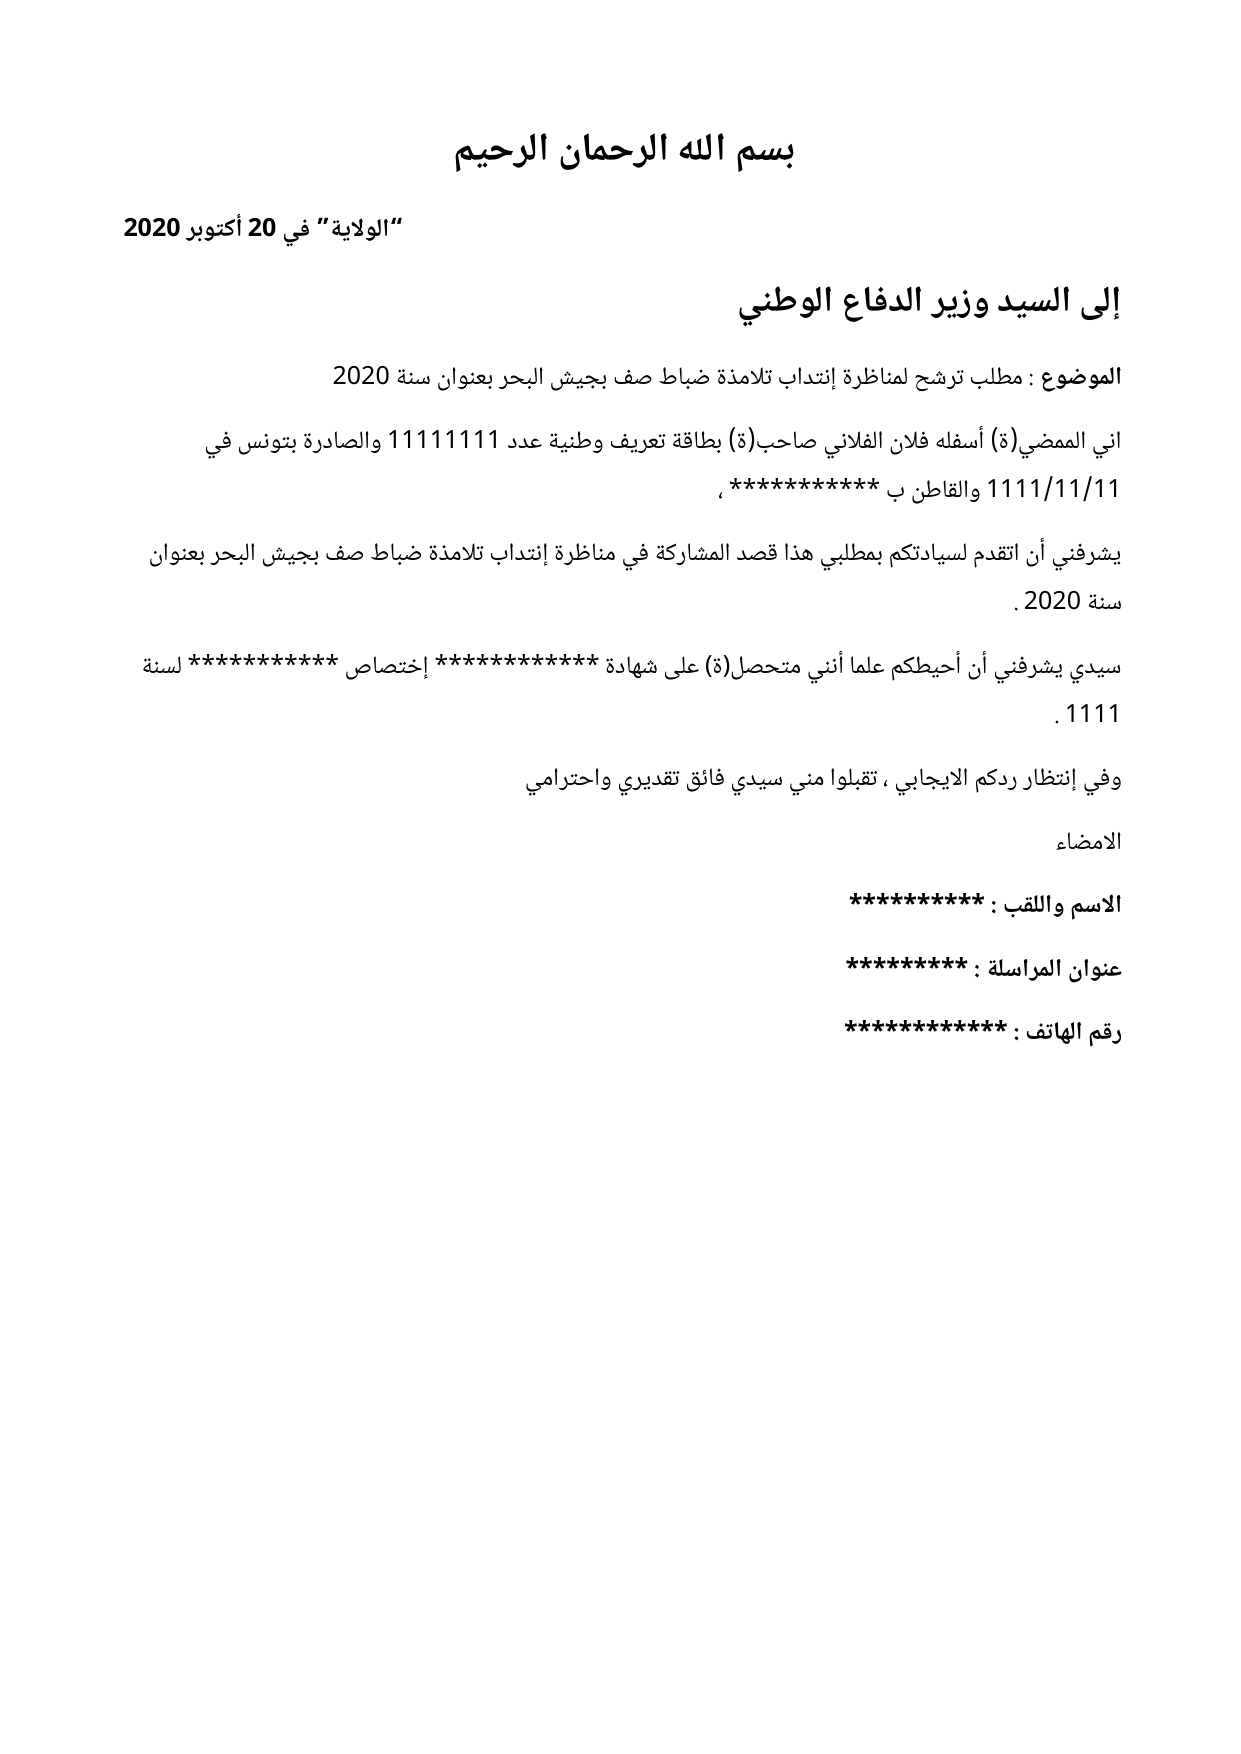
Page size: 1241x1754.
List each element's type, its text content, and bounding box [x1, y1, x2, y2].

text الامضاء [118, 822, 1122, 865]
text “الولاية” في 20 أكتوبر 2020 [118, 209, 1122, 252]
text رقم الهاتف : ************ [118, 1013, 1122, 1056]
text إلى السيد وزير الدفاع الوطني [118, 273, 1122, 334]
text عنوان المراسلة : ********* [118, 949, 1122, 992]
text يشرفني أن اتقدم لسيادتكم بمطلبي هذا قصد المشاركة في مناظرة إنتداب تلامذة ضباط صف بجيش البحر بعنوان سنة 2020 . [118, 534, 1122, 625]
text بسم الله الرحمان الرحيم [118, 118, 1122, 185]
text وفي إنتظار ردكم الايجابي ، تقبلوا مني سيدي فائق تقديري واحترامي [118, 759, 1122, 801]
text اني الممضي(ة) أسفله فلان الفلاني صاحب(ة) بطاقة تعريف وطنية عدد 11111111 والصادرة بتونس في 1111/11/11 والقاطن ب *********** ، [118, 421, 1122, 513]
text الموضوع : مطلب ترشح لمناظرة إنتداب تلامذة ضباط صف بجيش البحر بعنوان سنة 2020 [118, 358, 1122, 400]
text الاسم واللقب : ********** [118, 886, 1122, 928]
text سيدي يشرفني أن أحيطكم علما أنني متحصل(ة) على شهادة ************ إختصاص *********** لسنة 1111 . [118, 646, 1122, 738]
